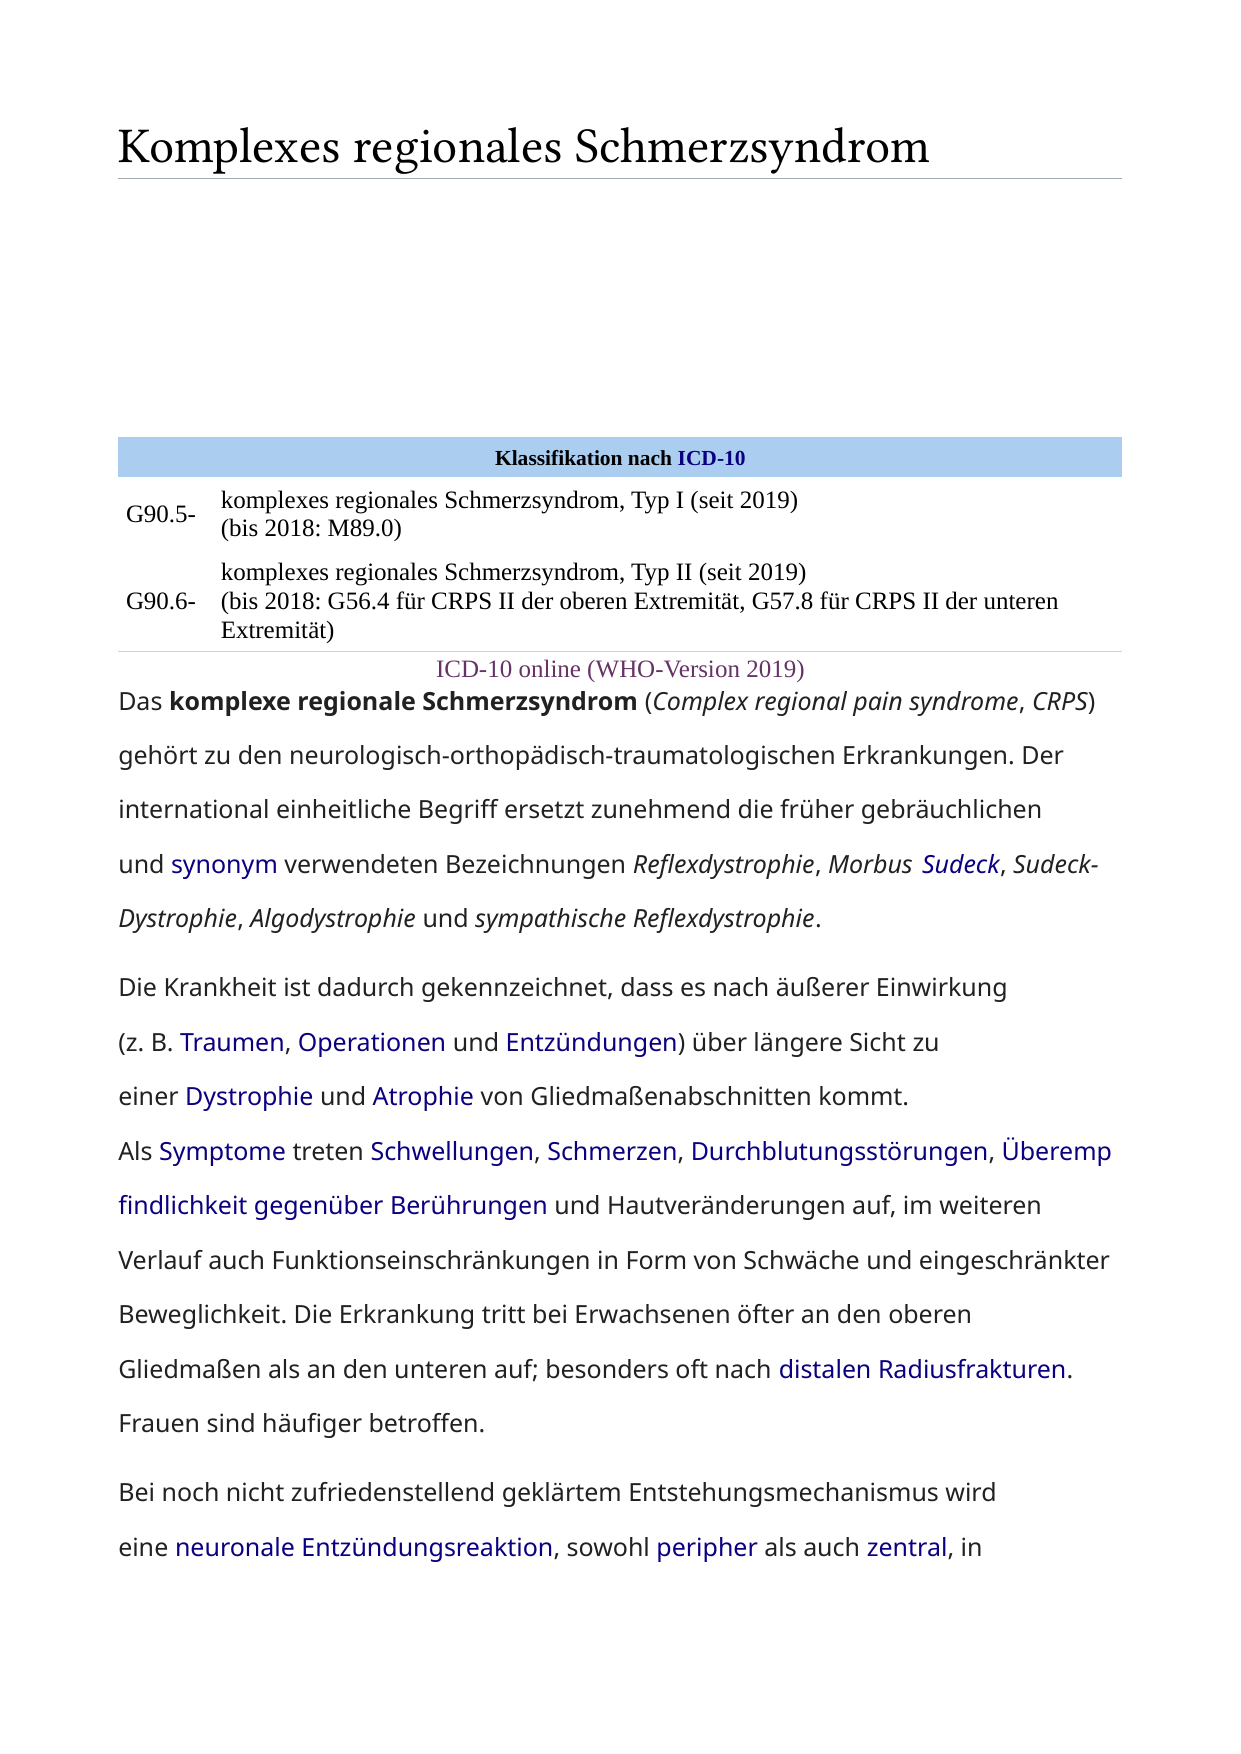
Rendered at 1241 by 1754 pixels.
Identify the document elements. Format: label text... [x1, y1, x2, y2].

table_cell komplexes regionales Schmerzsyndrom, Typ II (seit 2019) (bis 2018: G56.4 für CRPS II der oberen Extremität, G57.8 für CRPS II der unteren Extremität) [213, 550, 1122, 651]
table_cell komplexes regionales Schmerzsyndrom, Typ I (seit 2019) (bis 2018: M89.0) [213, 477, 1122, 550]
table_cell G90.5- [118, 477, 213, 550]
table_cell G90.6- [118, 550, 213, 651]
table_cell ICD-10 online (WHO-Version 2019) [118, 652, 1122, 683]
table_header Klassifikation nach ICD-10 [118, 437, 1122, 477]
subtitle Komplexes regionales Schmerzsyndrom [118, 118, 1122, 178]
text Bei noch nicht zufriedenstellend geklärtem Entstehungsmechanismus wird eine neuronale Entzündungsreaktion, sowohl peripher als auch zentral, in [118, 1475, 1122, 1563]
text Die Krankheit ist dadurch gekennzeichnet, dass es nach äußerer Einwirkung (z. B. Traumen, Operationen und Entzündungen) über längere Sicht zu einer Dystrophie und Atrophie von Gliedmaßenabschnitten kommt. Als Symptome treten Schwellungen, Schmerzen, Durchblutungsstörungen, Überempfindlichkeit gegenüber Berührungen und Hautveränderungen auf, im weiteren Verlauf auch Funktionseinschränkungen in Form von Schwäche und eingeschränkter Beweglichkeit. Die Erkrankung tritt bei Erwachsenen öfter an den oberen Gliedmaßen als an den unteren auf; besonders oft nach distalen Radiusfrakturen. Frauen sind häufiger betroffen. [118, 970, 1122, 1440]
text Das komplexe regionale Schmerzsyndrom (Complex regional pain syndrome, CRPS) gehört zu den neurologisch-orthopädisch-traumatologischen Erkrankungen. Der international einheitliche Begriff ersetzt zunehmend die früher gebräuchlichen und synonym verwendeten Bezeichnungen Reflexdystrophie, Morbus Sudeck, Sudeck-Dystrophie, Algodystrophie und sympathische Reflexdystrophie. [118, 683, 1122, 935]
